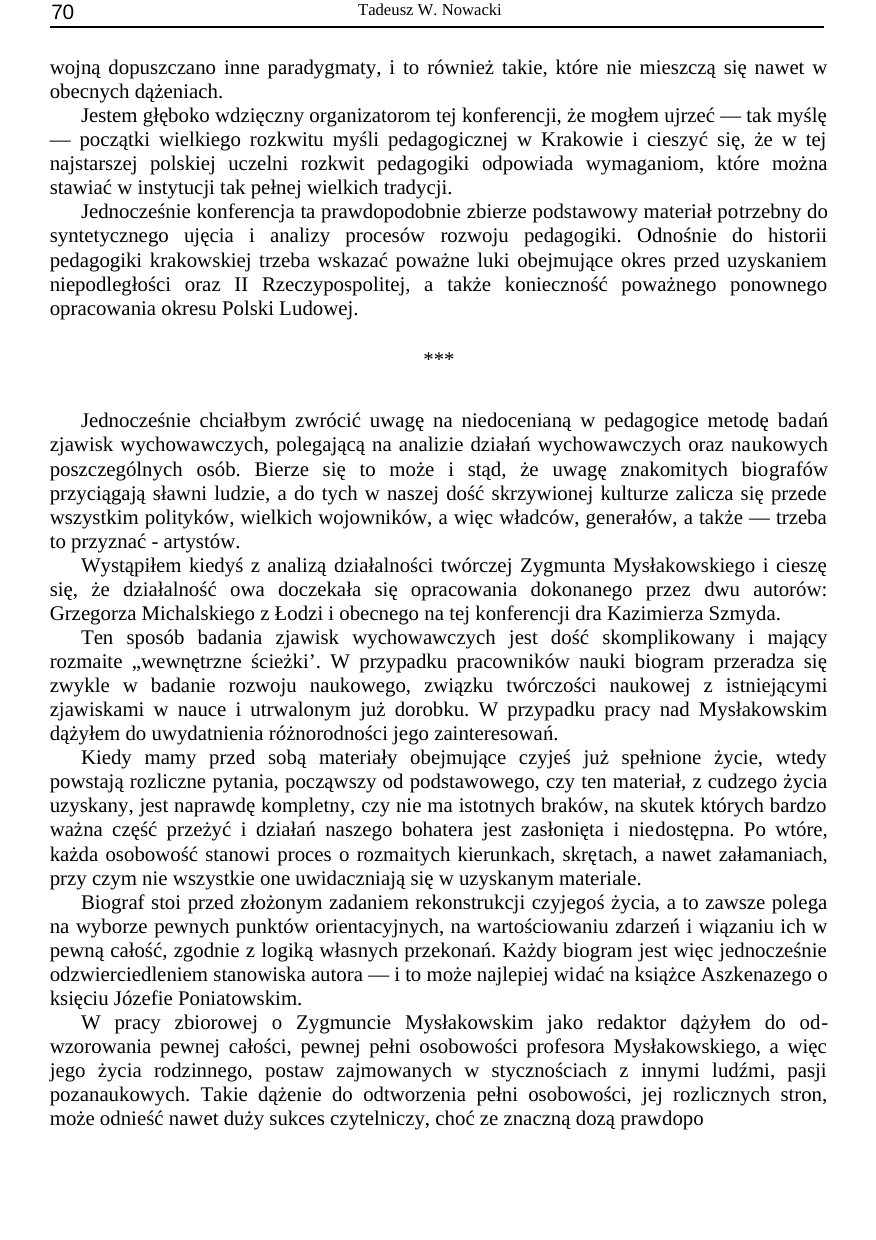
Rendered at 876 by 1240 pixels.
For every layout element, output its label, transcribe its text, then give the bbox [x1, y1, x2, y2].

text Jednocześnie chciałbym zwrócić uwagę na niedocenianą w pedagogice metodę ba­dań zjawisk wychowawczych, polegającą na analizie działań wychowawczych oraz na­ukowych poszczególnych osób. Bierze się to może i stąd, że uwagę znakomitych bio­grafów przyciągają sławni ludzie, a do tych w naszej dość skrzywionej kulturze zalicza się przede wszystkim polityków, wielkich wojowników, a więc władców, generałów, a także — trzeba to przyznać - artystów. [49, 408, 828, 553]
text wojną dopuszczano inne paradygmaty, i to również takie, które nie mieszczą się nawet w obecnych dążeniach. [49, 55, 828, 103]
text Kiedy mamy przed sobą materiały obejmujące czyjeś już spełnione życie, wtedy powstają rozliczne pytania, począwszy od podstawowego, czy ten materiał, z cudzego życia uzyskany, jest naprawdę kompletny, czy nie ma istotnych braków, na skutek których bardzo ważna część przeżyć i działań naszego bohatera jest zasłonięta i nie­dostępna. Po wtóre, każda osobowość stanowi proces o rozmaitych kierunkach, skrę­tach, a nawet załamaniach, przy czym nie wszystkie one uwidaczniają się w uzyskanym materiale. [49, 745, 828, 889]
text Jestem głęboko wdzięczny organizatorom tej konferencji, że mogłem ujrzeć — tak myślę — początki wielkiego rozkwitu myśli pedagogicznej w Krakowie i cieszyć się, że w tej najstarszej polskiej uczelni rozkwit pedagogiki odpowiada wymaganiom, które można stawiać w instytucji tak pełnej wielkich tradycji. [49, 103, 828, 199]
text *** [49, 347, 828, 371]
text Tadeusz W. Nowacki [358, 0, 517, 19]
text Biograf stoi przed złożonym zadaniem rekonstrukcji czyjegoś życia, a to zawsze polega na wyborze pewnych punktów orientacyjnych, na wartościowaniu zdarzeń i wiązaniu ich w pewną całość, zgodnie z logiką własnych przekonań. Każdy biogram jest więc jednocześnie odzwierciedleniem stanowiska autora — i to może najlepiej wi­dać na książce Aszkenazego o księciu Józefie Poniatowskim. [49, 889, 828, 1010]
text Wystąpiłem kiedyś z analizą działalności twórczej Zygmunta Mysłakowskiego i cieszę się, że działalność owa doczekała się opracowania dokonanego przez dwu autorów: Grzegorza Michalskiego z Łodzi i obecnego na tej konferencji dra Kazimie­rza Szmyda. [49, 553, 828, 625]
text Ten sposób badania zjawisk wychowawczych jest dość skomplikowany i mający rozmaite „wewnętrzne ścieżki’. W przypadku pracowników nauki biogram przeradza się zwykle w badanie rozwoju naukowego, związku twórczości naukowej z istniejącymi zjawiskami w nauce i utrwalonym już dorobku. W przypadku pracy nad Mysłakowskim dążyłem do uwydatnienia różnorodności jego zainteresowań. [49, 625, 828, 745]
text 70 [51, 0, 80, 24]
text Jednocześnie konferencja ta prawdopodobnie zbierze podstawowy materiał po­trzebny do syntetycznego ujęcia i analizy procesów rozwoju pedagogiki. Odnośnie do historii pedagogiki krakowskiej trzeba wskazać poważne luki obejmujące okres przed uzyskaniem niepodległości oraz II Rzeczypospolitej, a także konieczność poważnego ponownego opracowania okresu Polski Ludowej. [49, 199, 828, 320]
text W pracy zbiorowej o Zygmuncie Mysłakowskim jako redaktor dążyłem do od­wzorowania pewnej całości, pewnej pełni osobowości profesora Mysłakowskiego, a więc jego życia rodzinnego, postaw zajmowanych w stycznościach z innymi ludźmi, pasji pozanaukowych. Takie dążenie do odtworzenia pełni osobowości, jej rozlicznych stron, może odnieść nawet duży sukces czytelniczy, choć ze znaczną dozą prawdopo­ [49, 1010, 828, 1130]
